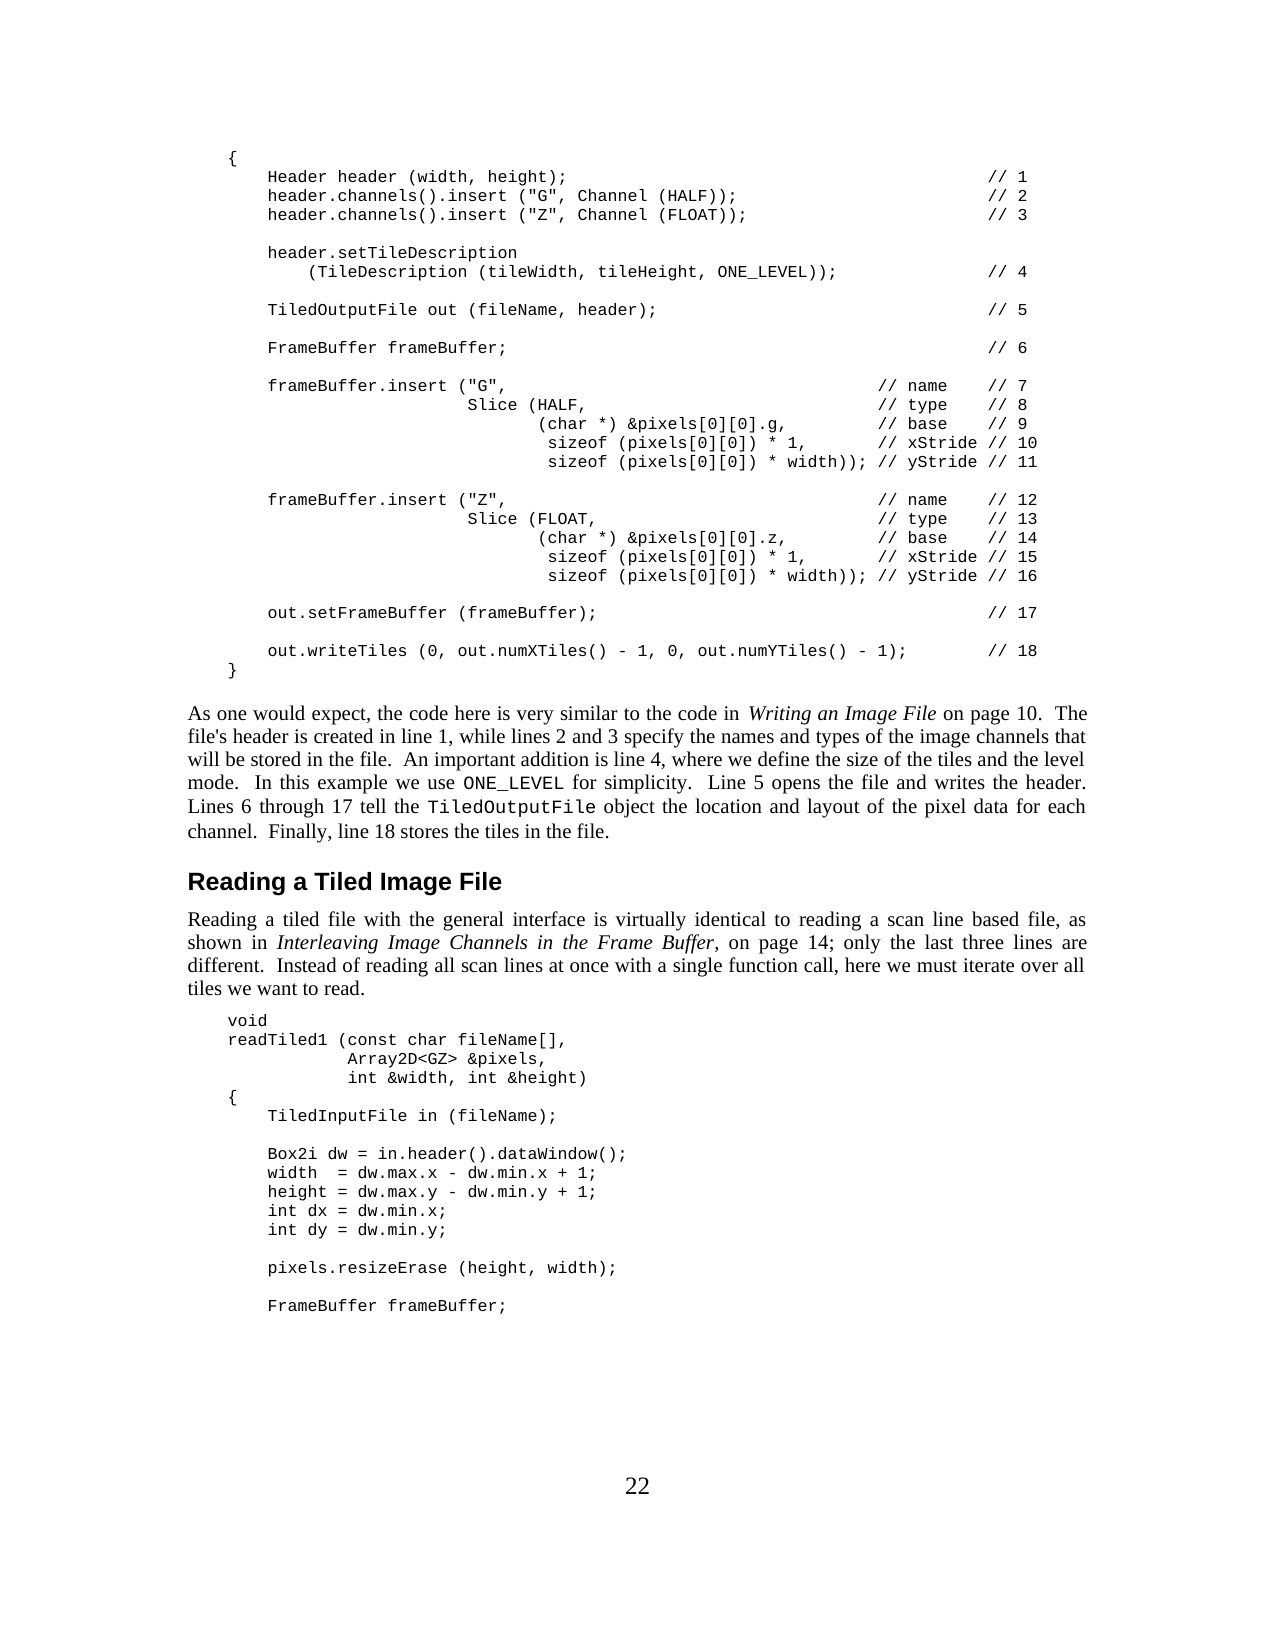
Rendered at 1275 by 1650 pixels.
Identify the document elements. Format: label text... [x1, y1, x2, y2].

text Slice (HALF, // type // 8 [187, 396, 1087, 415]
text Slice (FLOAT, // type // 13 [187, 510, 1087, 529]
text Box2i dw = in.header().dataWindow(); [187, 1146, 1087, 1164]
subtitle Reading a Tiled Image File [187, 868, 1087, 896]
text sizeof (pixels[0][0]) * width)); // yStride // 11 [187, 453, 1087, 472]
text out.setFrameBuffer (frameBuffer); // 17 [187, 605, 1087, 624]
text pixels.resizeErase (height, width); [187, 1259, 1087, 1278]
text sizeof (pixels[0][0]) * 1, // xStride // 15 [187, 548, 1087, 567]
text frameBuffer.insert ("Z", // name // 12 [187, 491, 1087, 510]
text TiledOutputFile out (fileName, header); // 5 [187, 302, 1087, 321]
text readTiled1 (const char fileName[], [187, 1032, 1087, 1051]
text (TileDescription (tileWidth, tileHeight, ONE_LEVEL)); // 4 [187, 264, 1087, 283]
text } [187, 662, 1087, 681]
text header.setTileDescription [187, 245, 1087, 264]
text header.channels().insert ("G", Channel (HALF)); // 2 [187, 188, 1087, 207]
text frameBuffer.insert ("G", // name // 7 [187, 377, 1087, 396]
text header.channels().insert ("Z", Channel (FLOAT)); // 3 [187, 207, 1087, 226]
text out.writeTiles (0, out.numXTiles() - 1, 0, out.numYTiles() - 1); // 18 [187, 643, 1087, 662]
text int dx = dw.min.x; [187, 1202, 1087, 1221]
text int &width, int &height) [187, 1070, 1087, 1089]
text Array2D<GZ> &pixels, [187, 1051, 1087, 1070]
text Reading a tiled file with the general interface is virtually identical to reading a scan line based file, as shown in Interleaving Image Channels in the Frame Buffer, on page 14; only the last three lines are different. Instead of reading all scan lines at once with a single function call, here we must iterate over all tiles we want to read. [187, 908, 1087, 1000]
text sizeof (pixels[0][0]) * 1, // xStride // 10 [187, 434, 1087, 453]
text sizeof (pixels[0][0]) * width)); // yStride // 16 [187, 567, 1087, 586]
text { [187, 1089, 1087, 1108]
text int dy = dw.min.y; [187, 1221, 1087, 1240]
text height = dw.max.y - dw.min.y + 1; [187, 1183, 1087, 1202]
text { [187, 150, 1087, 169]
text width = dw.max.x - dw.min.x + 1; [187, 1164, 1087, 1183]
text (char *) &pixels[0][0].g, // base // 9 [187, 415, 1087, 434]
text FrameBuffer frameBuffer; // 6 [187, 339, 1087, 358]
text As one would expect, the code here is very similar to the code in Writing an Image File on page 10. The file's header is created in line 1, while lines 2 and 3 specify the names and types of the image channels that will be stored in the file. An important addition is line 4, where we define the size of the tiles and the level mode. In this example we use ONE_LEVEL for simplicity. Line 5 opens the file and writes the header. Lines 6 through 17 tell the TiledOutputFile object the location and layout of the pixel data for each channel. Finally, line 18 stores the tiles in the file. [187, 702, 1087, 843]
text Header header (width, height); // 1 [187, 169, 1087, 188]
text TiledInputFile in (fileName); [187, 1108, 1087, 1127]
text void [187, 1013, 1087, 1032]
text (char *) &pixels[0][0].z, // base // 14 [187, 529, 1087, 548]
text FrameBuffer frameBuffer; [187, 1297, 1087, 1316]
